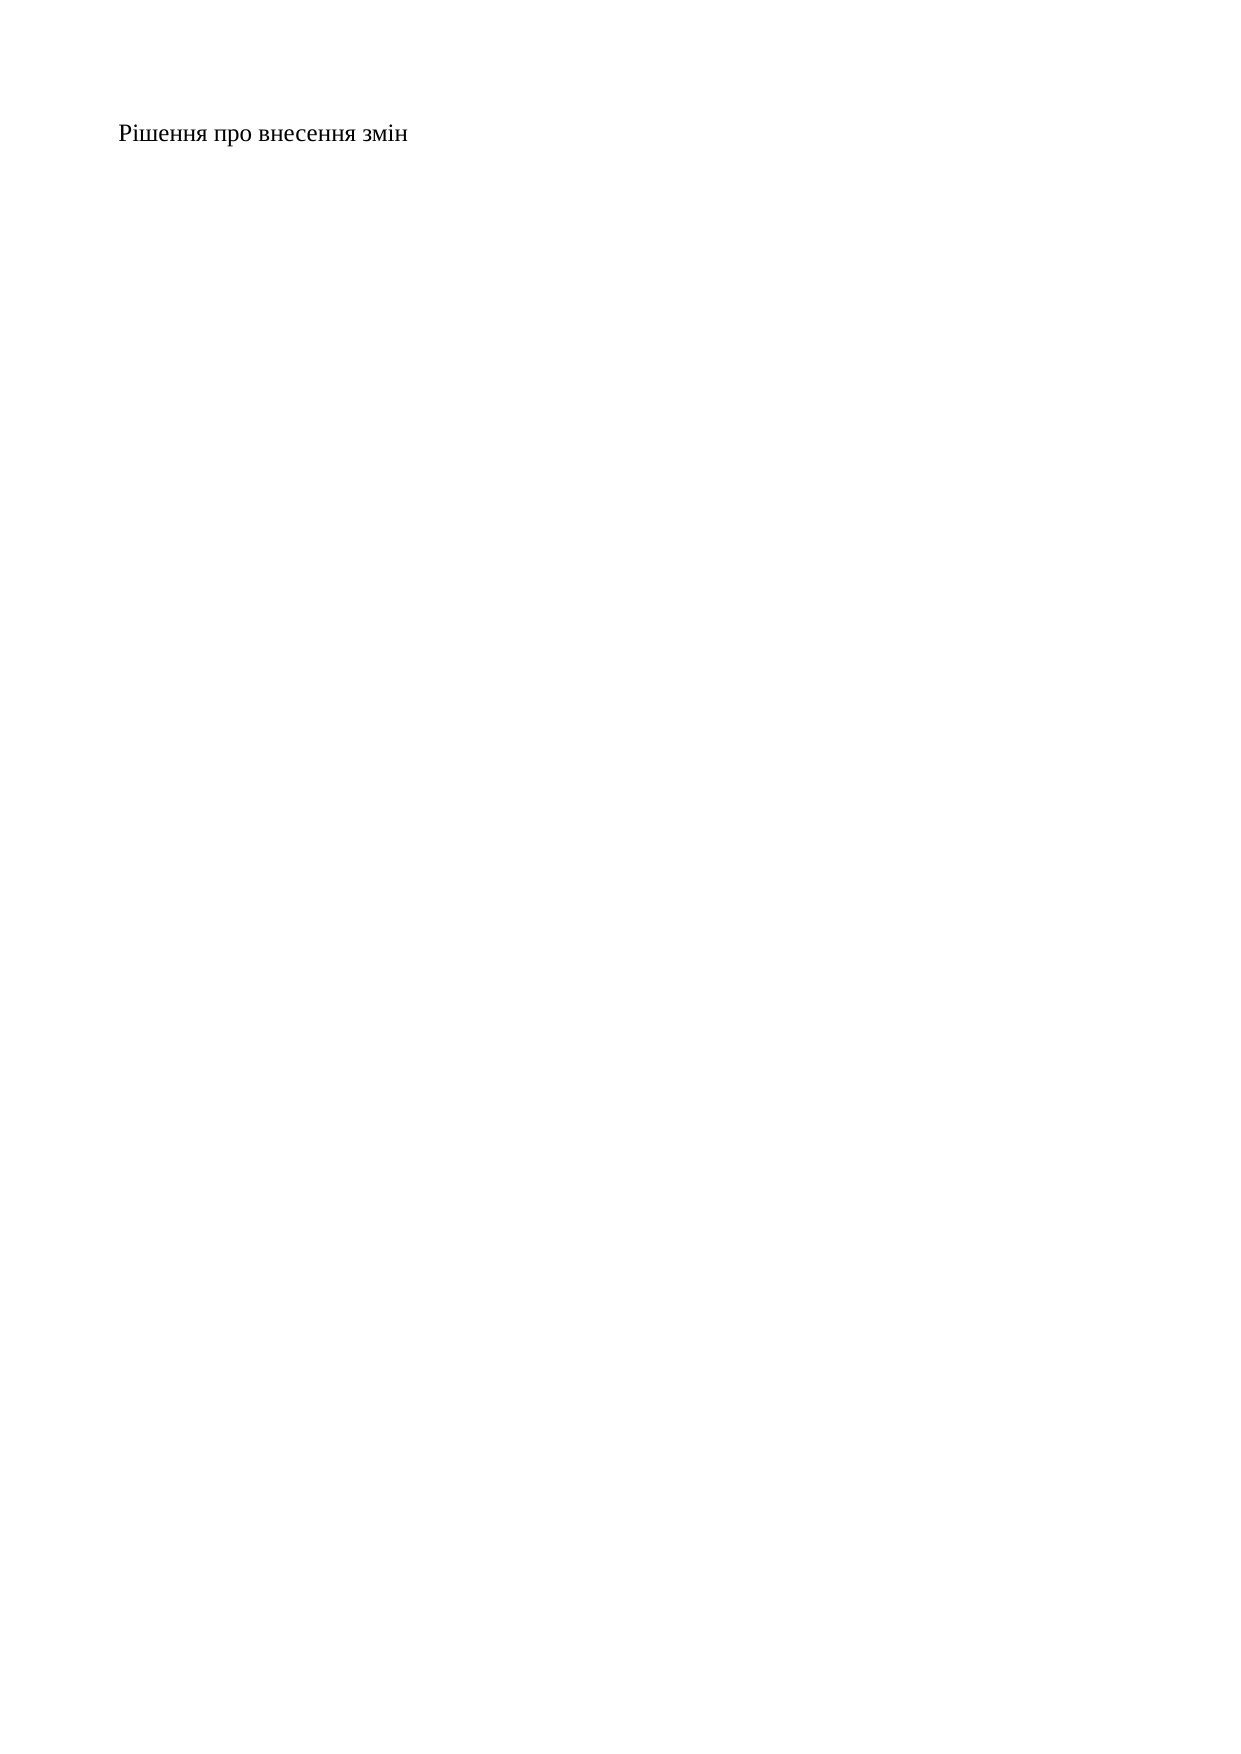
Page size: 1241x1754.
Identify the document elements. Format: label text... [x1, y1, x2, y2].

text Рішення про внесення змін [118, 118, 1122, 147]
